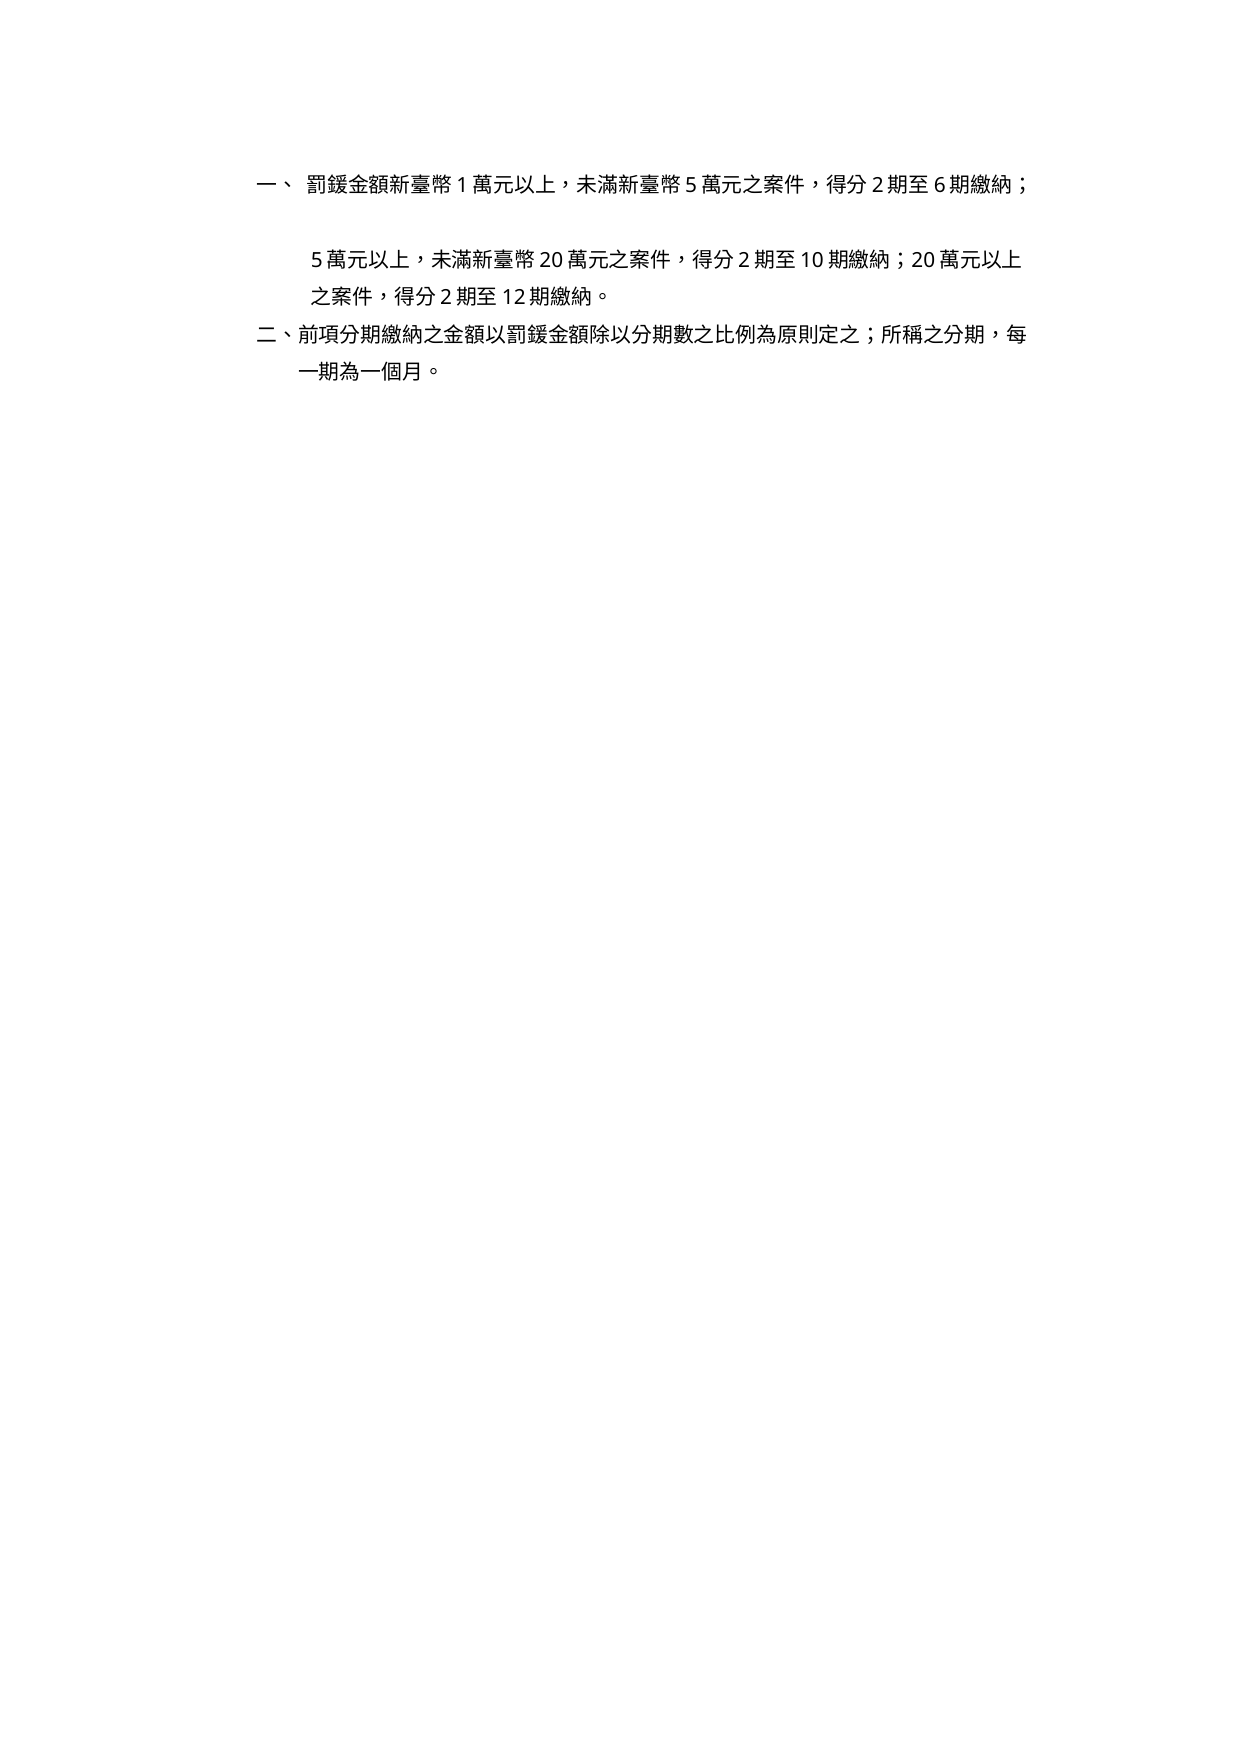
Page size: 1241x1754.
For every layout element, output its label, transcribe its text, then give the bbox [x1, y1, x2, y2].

text 5萬元以上，未滿新臺幣20萬元之案件，得分2期至10期繳納；20萬元以上之案件，得分2期至12期繳納。 [311, 239, 1031, 314]
list 罰鍰金額新臺幣1萬元以上，未滿新臺幣5萬元之案件，得分2期至6期繳納； [256, 164, 1031, 239]
text 二、前項分期繳納之金額以罰鍰金額除以分期數之比例為原則定之；所稱之分期，每一期為一個月。 [256, 314, 1031, 389]
